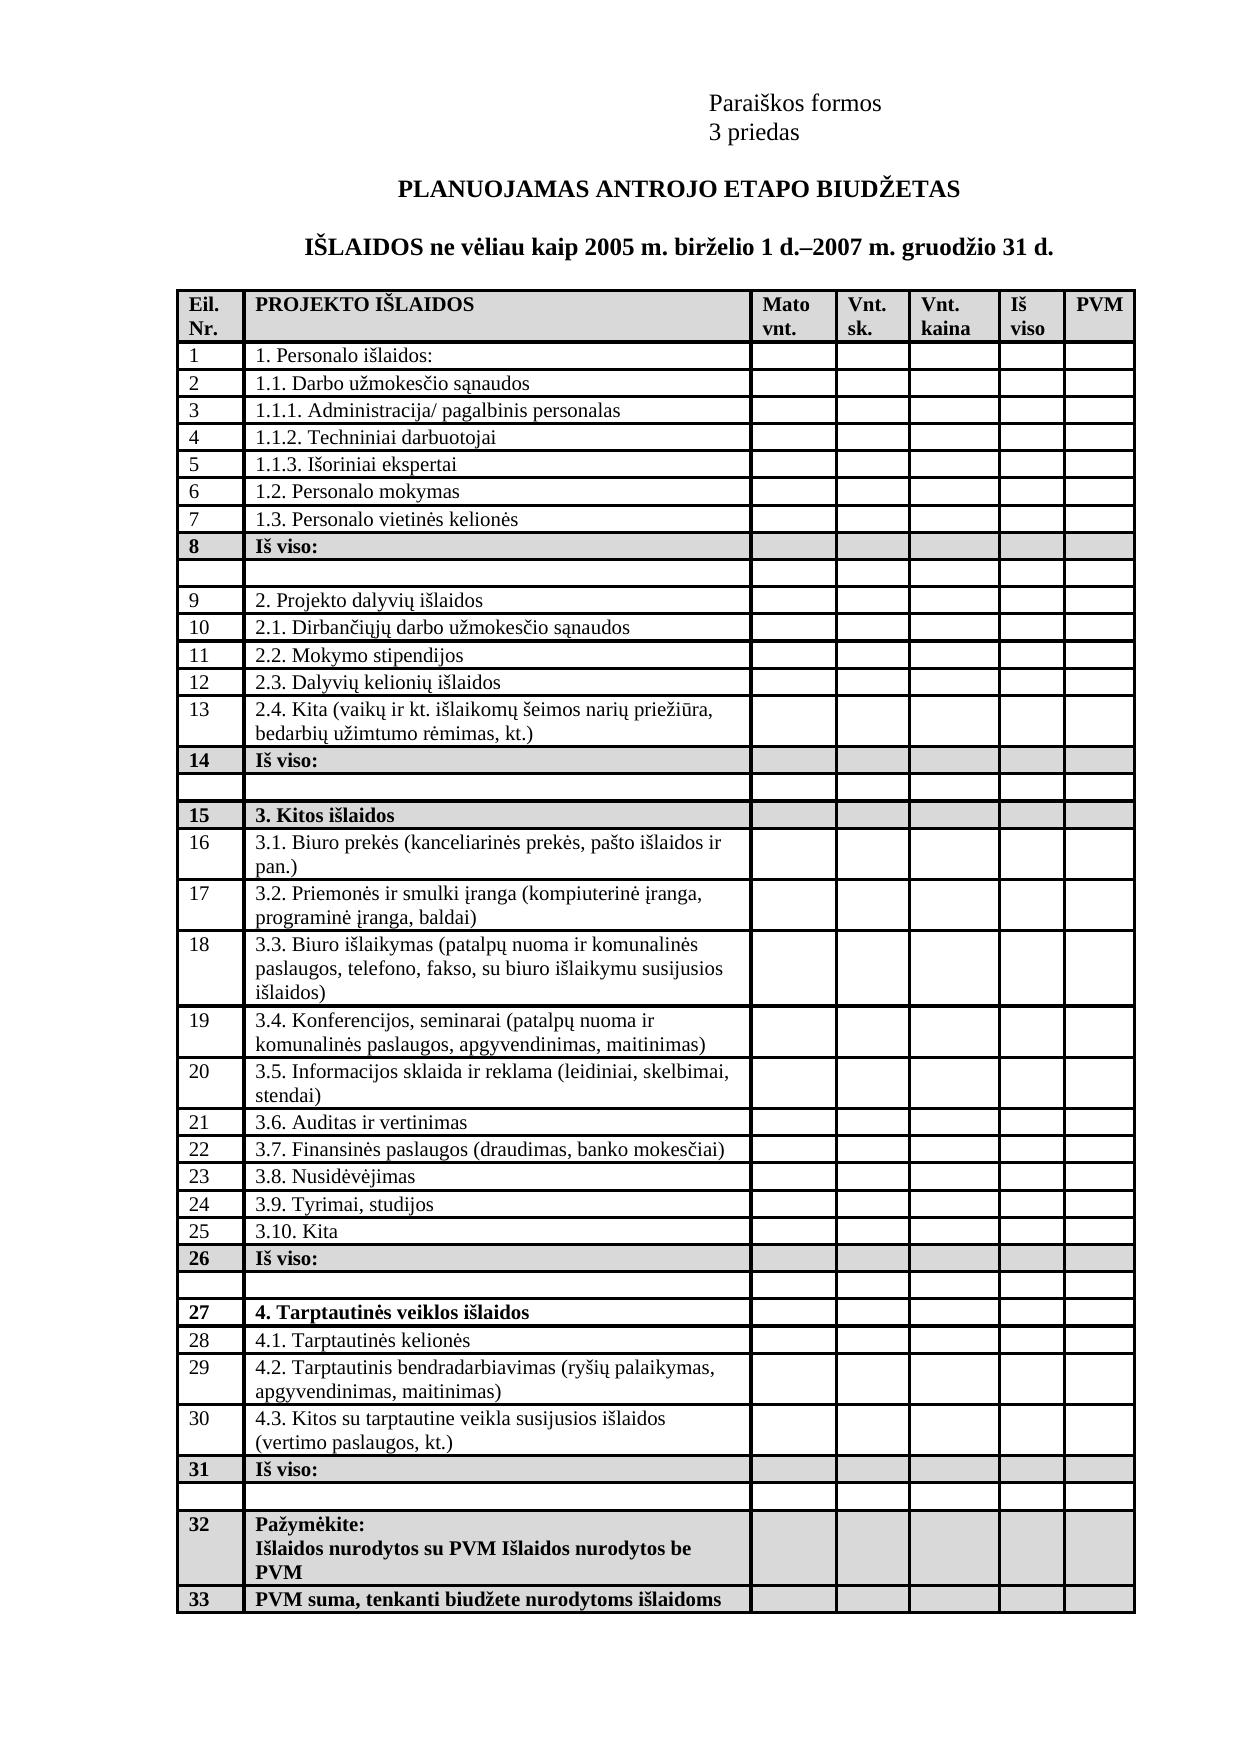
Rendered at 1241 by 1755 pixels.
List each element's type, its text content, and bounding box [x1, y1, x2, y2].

table_cell 31 [179, 1457, 242, 1481]
table_cell [911, 1008, 998, 1056]
table_cell [838, 398, 908, 422]
table_cell [753, 344, 835, 367]
table_cell [753, 398, 835, 422]
table_cell [1001, 1406, 1063, 1454]
table_cell [1001, 615, 1063, 639]
table_cell [1001, 775, 1063, 799]
table_cell [1001, 1300, 1063, 1324]
table_cell 1.1. Darbo užmokesčio sąnaudos [246, 371, 749, 395]
table_cell 18 [179, 932, 242, 1004]
table_cell [1066, 452, 1133, 476]
table_cell [1136, 1403, 1158, 1454]
table_cell [911, 670, 998, 694]
table_cell 3.10. Kita [246, 1219, 749, 1243]
table_header Vnt. sk. [838, 292, 908, 340]
table_cell [1158, 1509, 1181, 1584]
table_cell [1001, 1192, 1063, 1216]
table_cell 4 [179, 425, 242, 449]
table_cell [838, 775, 908, 799]
table_cell [1158, 639, 1181, 667]
table_cell 1.3. Personalo vietinės kelionės [246, 507, 749, 531]
table_cell [911, 425, 998, 449]
table_cell [1001, 748, 1063, 772]
table_cell Iš viso: [246, 748, 749, 772]
table_cell [1066, 588, 1133, 612]
table_cell [838, 1512, 908, 1584]
table_cell [1066, 932, 1133, 1004]
table_cell [753, 561, 835, 585]
table_cell 3.1. Biuro prekės (kanceliarinės prekės, pašto išlaidos ir pan.) [246, 830, 749, 878]
table_cell [1066, 1164, 1133, 1188]
table_cell [753, 932, 835, 1004]
table_cell [1001, 1457, 1063, 1481]
table_cell 1.1.1. Administracija/ pagalbinis personalas [246, 398, 749, 422]
table_cell [1001, 1355, 1063, 1403]
table_cell [1158, 1324, 1181, 1352]
table_cell [1136, 827, 1158, 878]
table_cell [1158, 1352, 1181, 1403]
table_cell Pažymėkite: Išlaidos nurodytos su PVM Išlaidos nurodytos be PVM [246, 1512, 749, 1584]
table_cell 3.7. Finansinės paslaugos (draudimas, banko mokesčiai) [246, 1137, 749, 1161]
table_cell [911, 1219, 998, 1243]
table_cell [1136, 1509, 1158, 1584]
table_cell [911, 697, 998, 745]
table_cell [1136, 929, 1158, 1004]
table_cell 21 [179, 1110, 242, 1134]
text 3 priedas [177, 117, 1181, 145]
table_cell [1066, 398, 1133, 422]
table_cell [911, 1457, 998, 1481]
table_cell [1136, 449, 1158, 476]
table_cell [753, 1219, 835, 1243]
table_cell [1001, 1137, 1063, 1161]
table_cell [753, 507, 835, 531]
table_cell [1158, 799, 1181, 827]
table_cell [753, 1137, 835, 1161]
table_cell [1136, 1216, 1158, 1243]
table_cell [1158, 1004, 1181, 1056]
table_cell Iš viso: [246, 1246, 749, 1270]
table_cell [838, 1457, 908, 1481]
table_cell [753, 615, 835, 639]
table_header Vnt. kaina [911, 292, 998, 340]
table_cell [179, 1273, 242, 1297]
table_cell 11 [179, 643, 242, 667]
table_cell [246, 561, 749, 585]
table_cell [1066, 1328, 1133, 1352]
table_cell [911, 1406, 998, 1454]
table_cell [1136, 1243, 1158, 1270]
table_cell [1001, 1008, 1063, 1056]
table_cell 1.2. Personalo mokymas [246, 479, 749, 503]
table_cell [1158, 667, 1181, 694]
table_cell 28 [179, 1328, 242, 1352]
table_cell [1158, 585, 1181, 612]
table_cell [1001, 425, 1063, 449]
table_cell [1136, 395, 1158, 422]
table_cell [838, 534, 908, 558]
table_cell 26 [179, 1246, 242, 1270]
table_header Iš viso [1001, 292, 1063, 340]
table_cell 1.1.3. Išoriniai ekspertai [246, 452, 749, 476]
table_cell [838, 371, 908, 395]
table_cell [838, 588, 908, 612]
table_cell 2.3. Dalyvių kelionių išlaidos [246, 670, 749, 694]
table_cell 5 [179, 452, 242, 476]
table_cell [1158, 694, 1181, 745]
table_cell [911, 830, 998, 878]
table_cell [1158, 504, 1181, 531]
table_cell [1136, 1161, 1158, 1188]
table_cell [1158, 449, 1181, 476]
table_cell 3.6. Auditas ir vertinimas [246, 1110, 749, 1134]
table_cell [838, 1164, 908, 1188]
table_cell 24 [179, 1192, 242, 1216]
table_cell [753, 425, 835, 449]
table_cell [1066, 775, 1133, 799]
table_cell [1158, 1161, 1181, 1188]
table_cell [753, 1484, 835, 1508]
table_cell [753, 452, 835, 476]
table_cell [838, 1328, 908, 1352]
table_cell [179, 775, 242, 799]
table_cell [753, 1273, 835, 1297]
table_cell 14 [179, 748, 242, 772]
table_cell [1066, 1484, 1133, 1508]
table_cell [911, 643, 998, 667]
table_cell [753, 1512, 835, 1584]
table_cell [1001, 507, 1063, 531]
table_cell [1066, 1192, 1133, 1216]
table_cell [753, 1355, 835, 1403]
table_cell [911, 534, 998, 558]
table_cell [1001, 881, 1063, 929]
table_cell Iš viso: [246, 1457, 749, 1481]
table_cell [1001, 1110, 1063, 1134]
table_cell [1001, 398, 1063, 422]
table_cell 3.2. Priemonės ir smulki įranga (kompiuterinė įranga, programinė įranga, baldai) [246, 881, 749, 929]
table_cell 4.1. Tarptautinės kelionės [246, 1328, 749, 1352]
table_cell [1066, 1008, 1133, 1056]
table_cell [1136, 1584, 1158, 1611]
table_cell [1136, 1189, 1158, 1216]
table_cell [1066, 479, 1133, 503]
table_cell [911, 1484, 998, 1508]
table_cell [1066, 748, 1133, 772]
table_cell 2.4. Kita (vaikų ir kt. išlaikomų šeimos narių priežiūra, bedarbių užimtumo rėmimas, kt.) [246, 697, 749, 745]
table_cell [1066, 1246, 1133, 1270]
table_cell [1001, 1328, 1063, 1352]
table_cell [1066, 1059, 1133, 1107]
table_cell [838, 1110, 908, 1134]
table_cell 4.3. Kitos su tarptautine veikla susijusios išlaidos (vertimo paslaugos, kt.) [246, 1406, 749, 1454]
table_cell [1158, 558, 1181, 585]
table_cell [1136, 694, 1158, 745]
table_cell [1001, 643, 1063, 667]
table_cell [1158, 1216, 1181, 1243]
table_cell 16 [179, 830, 242, 878]
table_cell [911, 1300, 998, 1324]
table_cell [1158, 1107, 1181, 1134]
table_cell [911, 479, 998, 503]
table_cell 1. Personalo išlaidos: [246, 344, 749, 367]
table_cell [1001, 697, 1063, 745]
table_cell [911, 1137, 998, 1161]
text Paraiškos formos [177, 88, 1181, 117]
table_cell 2 [179, 371, 242, 395]
table_cell [838, 1587, 908, 1611]
table_cell [753, 1110, 835, 1134]
table_cell [1001, 1059, 1063, 1107]
text IŠLAIDOS ne vėliau kaip 2005 m. birželio 1 d.–2007 m. gruodžio 31 d. [177, 232, 1181, 260]
table_cell [838, 1406, 908, 1454]
table_cell [838, 932, 908, 1004]
table_cell [838, 561, 908, 585]
table_cell 3.3. Biuro išlaikymas (patalpų nuoma ir komunalinės paslaugos, telefono, fakso, su biuro išlaikymu susijusios išlaidos) [246, 932, 749, 1004]
table_cell [1136, 799, 1158, 827]
table_cell [911, 398, 998, 422]
table_cell [1066, 803, 1133, 827]
table_cell [1136, 422, 1158, 449]
table_cell [911, 1512, 998, 1584]
table_header Mato vnt. [753, 292, 835, 340]
table_cell [1001, 534, 1063, 558]
table_cell [1136, 1134, 1158, 1161]
table_cell [1001, 344, 1063, 367]
table_cell [1001, 803, 1063, 827]
table_cell 29 [179, 1355, 242, 1403]
table_cell [1158, 395, 1181, 422]
table_cell [1136, 612, 1158, 639]
table_cell [1066, 1512, 1133, 1584]
table_cell [1001, 670, 1063, 694]
table_cell [838, 881, 908, 929]
table_cell 13 [179, 697, 242, 745]
table_cell [1136, 504, 1158, 531]
table_cell [838, 1273, 908, 1297]
table_cell [246, 1484, 749, 1508]
table_cell [1136, 1107, 1158, 1134]
table_cell [179, 561, 242, 585]
table_cell [911, 344, 998, 367]
table_cell 30 [179, 1406, 242, 1454]
table_cell 17 [179, 881, 242, 929]
table_cell 4. Tarptautinės veiklos išlaidos [246, 1300, 749, 1324]
table_cell [838, 1246, 908, 1270]
table_cell [1136, 745, 1158, 772]
table_cell [1158, 422, 1181, 449]
table_cell [1136, 1004, 1158, 1056]
table_cell [753, 1246, 835, 1270]
table_cell [838, 1300, 908, 1324]
table_cell [911, 1355, 998, 1403]
table_cell [1136, 1454, 1158, 1481]
table_cell 22 [179, 1137, 242, 1161]
table_cell [1136, 585, 1158, 612]
table_cell [911, 1587, 998, 1611]
table_cell [838, 1484, 908, 1508]
table_cell 2.1. Dirbančiųjų darbo užmokesčio sąnaudos [246, 615, 749, 639]
table_cell [1001, 1273, 1063, 1297]
table_cell [1136, 1481, 1158, 1508]
table_cell [1136, 878, 1158, 929]
table_cell [911, 1328, 998, 1352]
table_cell [753, 371, 835, 395]
table_cell 3.5. Informacijos sklaida ir reklama (leidiniai, skelbimai, stendai) [246, 1059, 749, 1107]
table_cell [753, 775, 835, 799]
table_cell [911, 452, 998, 476]
table_cell [1136, 667, 1158, 694]
table_cell [1158, 878, 1181, 929]
table_cell [753, 534, 835, 558]
table_cell [1158, 1403, 1181, 1454]
table_cell [753, 1457, 835, 1481]
table_cell [838, 697, 908, 745]
table_cell 8 [179, 534, 242, 558]
table_cell [838, 507, 908, 531]
table_cell [1066, 1587, 1133, 1611]
table_cell 4.2. Tarptautinis bendradarbiavimas (ryšių palaikymas, apgyvendinimas, maitinimas) [246, 1355, 749, 1403]
table_cell [753, 1300, 835, 1324]
table_cell [753, 1059, 835, 1107]
table_cell [1066, 1457, 1133, 1481]
table_cell 15 [179, 803, 242, 827]
table_header PROJEKTO IŠLAIDOS [246, 292, 749, 340]
table_cell [1066, 1273, 1133, 1297]
table_cell [1158, 1297, 1181, 1324]
table_cell 3 [179, 398, 242, 422]
table_cell [1066, 1137, 1133, 1161]
table_cell 33 [179, 1587, 242, 1611]
table_cell [838, 615, 908, 639]
table_cell [911, 1110, 998, 1134]
table_cell PVM suma, tenkanti biudžete nurodytoms išlaidoms [246, 1587, 749, 1611]
table_cell [1158, 1189, 1181, 1216]
table_cell [911, 1059, 998, 1107]
table_cell [1158, 612, 1181, 639]
table_cell [753, 479, 835, 503]
table_cell [753, 748, 835, 772]
table_cell 27 [179, 1300, 242, 1324]
table_cell Iš viso: [246, 534, 749, 558]
table_cell [1066, 344, 1133, 367]
table_cell [911, 1192, 998, 1216]
table_cell [1158, 1056, 1181, 1107]
table_cell [246, 775, 749, 799]
table_cell 9 [179, 588, 242, 612]
table_cell [911, 1164, 998, 1188]
table_cell [1001, 1246, 1063, 1270]
table_cell [1158, 531, 1181, 558]
table_cell [838, 479, 908, 503]
table_cell 3. Kitos išlaidos [246, 803, 749, 827]
table_cell 6 [179, 479, 242, 503]
table_cell [1001, 830, 1063, 878]
table_header PVM [1066, 292, 1133, 340]
table_cell [1066, 1219, 1133, 1243]
table_cell [838, 1059, 908, 1107]
table_cell 1 [179, 344, 242, 367]
text PLANUOJAMAS ANTROJO ETAPO BIUDŽETAS [177, 174, 1181, 203]
table_cell [1001, 1484, 1063, 1508]
table_cell [1001, 371, 1063, 395]
table_cell [1066, 615, 1133, 639]
table_cell 1.1.2. Techniniai darbuotojai [246, 425, 749, 449]
table_cell [1001, 479, 1063, 503]
table_cell [838, 425, 908, 449]
table_cell [1158, 1243, 1181, 1270]
table_cell [911, 1273, 998, 1297]
table_cell [1158, 1454, 1181, 1481]
table_cell [179, 1484, 242, 1508]
table_cell [838, 1219, 908, 1243]
table_cell [1001, 561, 1063, 585]
table_cell [1001, 932, 1063, 1004]
table_cell [753, 1406, 835, 1454]
table_cell [1158, 368, 1181, 395]
table_cell [911, 371, 998, 395]
table_cell [1136, 1352, 1158, 1403]
table_header Eil. Nr. [179, 292, 242, 340]
table_cell [1066, 643, 1133, 667]
table_cell [911, 748, 998, 772]
table_cell [753, 588, 835, 612]
table_cell [838, 1008, 908, 1056]
table_cell [1066, 670, 1133, 694]
table_cell [753, 1192, 835, 1216]
table_cell [1158, 340, 1181, 367]
table_cell [1158, 929, 1181, 1004]
table_cell [911, 775, 998, 799]
table_cell [911, 803, 998, 827]
table_cell [1066, 881, 1133, 929]
table_cell [1001, 1164, 1063, 1188]
table_cell [1066, 534, 1133, 558]
table_cell [1066, 1110, 1133, 1134]
table_cell [1158, 827, 1181, 878]
table_cell 23 [179, 1164, 242, 1188]
table_cell 3.8. Nusidėvėjimas [246, 1164, 749, 1188]
table_cell [753, 803, 835, 827]
table_cell [1136, 1056, 1158, 1107]
table_cell [838, 344, 908, 367]
table_cell [911, 507, 998, 531]
table_cell [1066, 1406, 1133, 1454]
table_cell [838, 670, 908, 694]
table_cell [911, 588, 998, 612]
table_cell 2.2. Mokymo stipendijos [246, 643, 749, 667]
table_cell 3.9. Tyrimai, studijos [246, 1192, 749, 1216]
table_cell [1158, 772, 1181, 799]
table_cell [753, 881, 835, 929]
table_cell [1158, 1584, 1181, 1611]
table_cell [838, 643, 908, 667]
table_cell [1136, 1297, 1158, 1324]
table_cell [911, 561, 998, 585]
table_cell 12 [179, 670, 242, 694]
table_cell [1136, 558, 1158, 585]
table_cell [911, 1246, 998, 1270]
table_cell [1136, 1324, 1158, 1352]
table_cell [838, 1192, 908, 1216]
table_cell [838, 1137, 908, 1161]
table_cell [1136, 531, 1158, 558]
table_cell [1158, 1270, 1181, 1297]
table_cell [1066, 507, 1133, 531]
table_cell 3.4. Konferencijos, seminarai (patalpų nuoma ir komunalinės paslaugos, apgyvendinimas, maitinimas) [246, 1008, 749, 1056]
table_cell [1136, 772, 1158, 799]
table_cell [1001, 588, 1063, 612]
table_cell [838, 452, 908, 476]
table_cell [911, 615, 998, 639]
table_cell 10 [179, 615, 242, 639]
table_cell [838, 830, 908, 878]
table_cell [838, 1355, 908, 1403]
table_cell [753, 830, 835, 878]
table_cell 2. Projekto dalyvių išlaidos [246, 588, 749, 612]
table_cell [1066, 425, 1133, 449]
table_cell [1001, 452, 1063, 476]
table_cell [1136, 368, 1158, 395]
table_cell [838, 748, 908, 772]
table_cell [1001, 1587, 1063, 1611]
table_cell [246, 1273, 749, 1297]
table_cell [1158, 1134, 1181, 1161]
table_cell [1066, 830, 1133, 878]
table_cell [753, 1008, 835, 1056]
table_header [1136, 289, 1158, 340]
table_cell [753, 1587, 835, 1611]
table_cell 7 [179, 507, 242, 531]
table_cell [1136, 340, 1158, 367]
table_cell [1066, 1300, 1133, 1324]
table_cell [1066, 1355, 1133, 1403]
table_cell [911, 881, 998, 929]
table_cell [753, 670, 835, 694]
table_cell 19 [179, 1008, 242, 1056]
table_cell [838, 803, 908, 827]
table_cell 20 [179, 1059, 242, 1107]
table_cell 25 [179, 1219, 242, 1243]
table_cell [1066, 561, 1133, 585]
table_cell 32 [179, 1512, 242, 1584]
table_cell [1001, 1512, 1063, 1584]
table_cell [911, 932, 998, 1004]
table_cell [753, 1328, 835, 1352]
table_cell [1136, 639, 1158, 667]
table_cell [753, 697, 835, 745]
table_header [1158, 289, 1181, 340]
table_cell [753, 1164, 835, 1188]
table_cell [1136, 476, 1158, 503]
table_cell [1158, 1481, 1181, 1508]
table_cell [1136, 1270, 1158, 1297]
table_cell [1066, 697, 1133, 745]
table_cell [1066, 371, 1133, 395]
table_cell [1001, 1219, 1063, 1243]
table_cell [1158, 745, 1181, 772]
table_cell [753, 643, 835, 667]
table_cell [1158, 476, 1181, 503]
